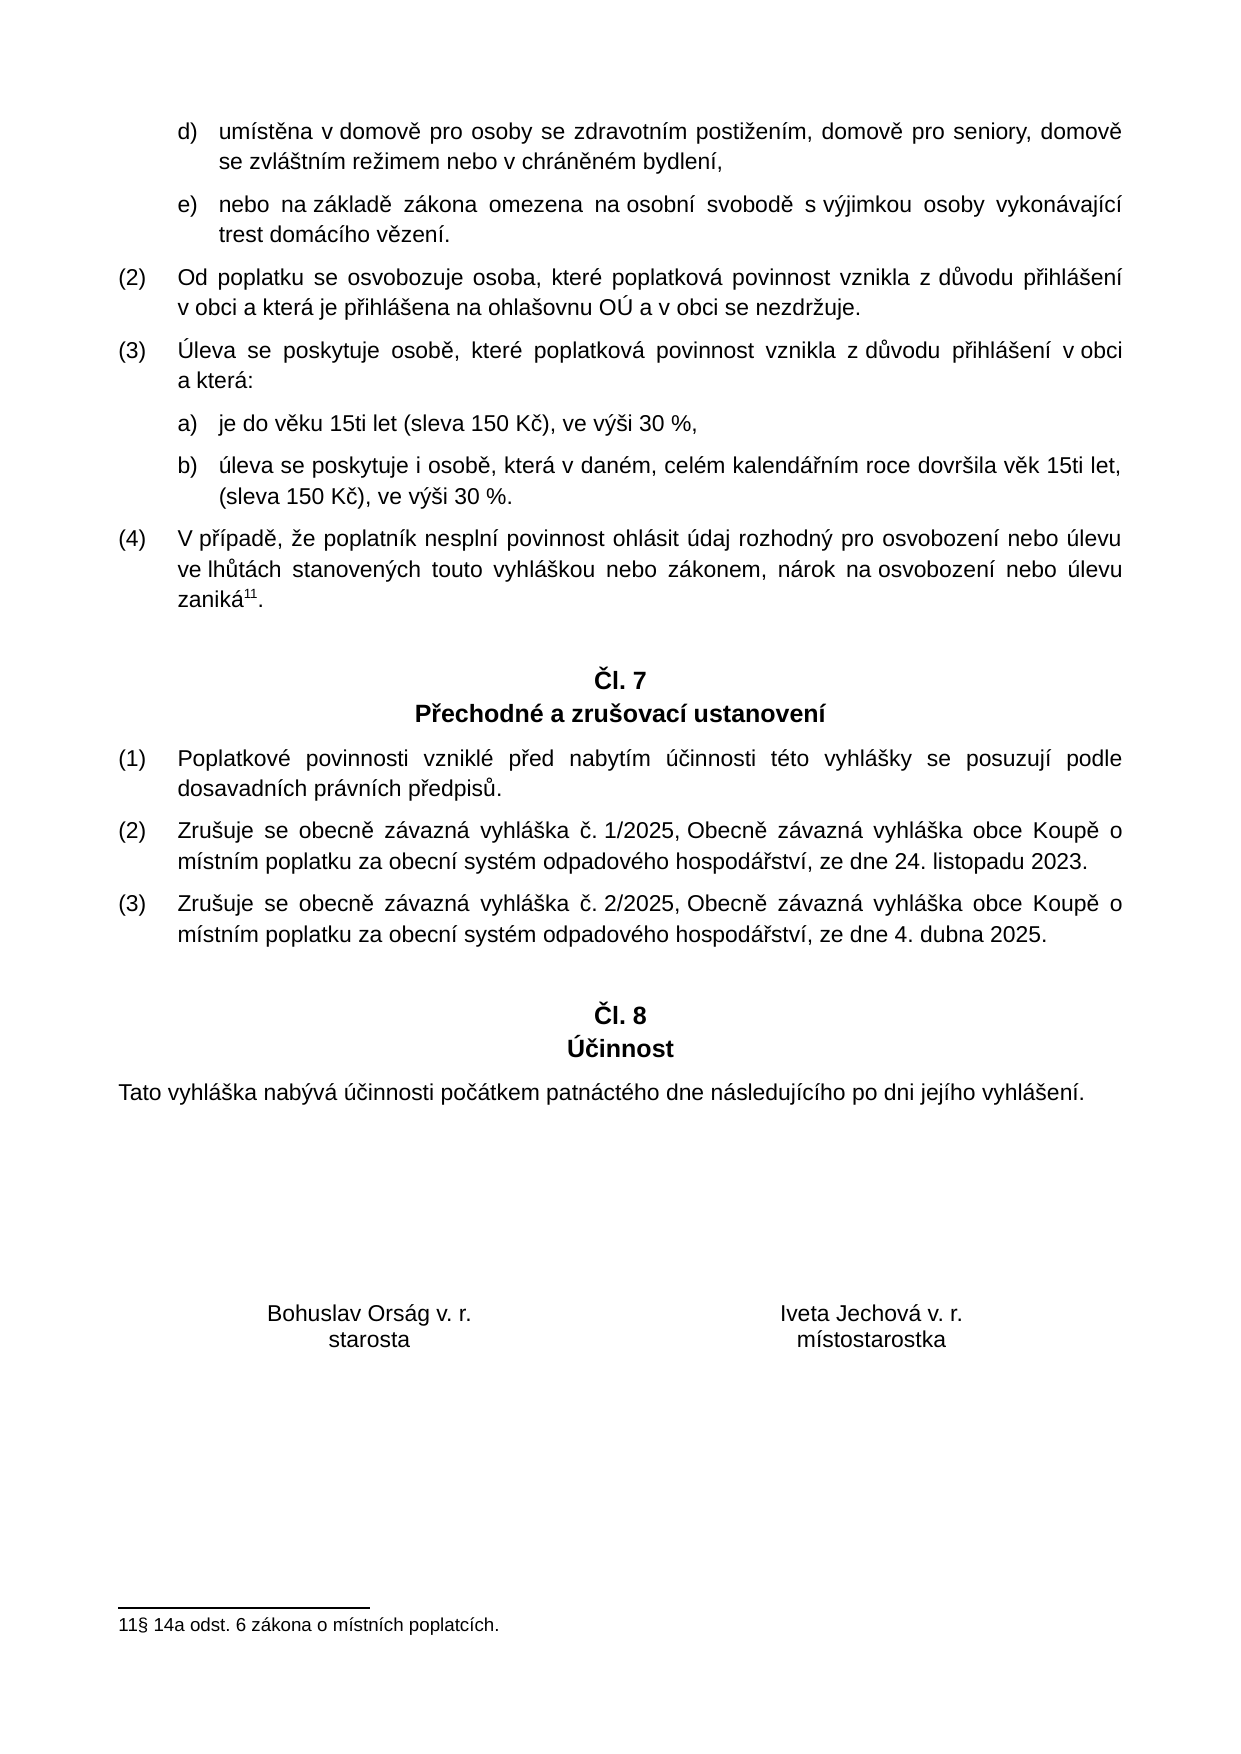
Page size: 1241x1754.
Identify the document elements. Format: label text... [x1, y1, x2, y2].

list Zrušuje se obecně závazná vyhláška č. 2/2025, Obecně závazná vyhláška obce Koupě o místním poplatku za obecní systém odpadového hospodářství, ze dne 4. dubna 2025. [118, 890, 1122, 947]
list Zrušuje se obecně závazná vyhláška č. 1/2025, Obecně závazná vyhláška obce Koupě o místním poplatku za obecní systém odpadového hospodářství, ze dne 24. listopadu 2023. [118, 817, 1122, 874]
list je do věku 15ti let (sleva 150 Kč), ve výši 30 %, [177, 410, 1122, 436]
list § 14a odst. 6 zákona o místních poplatcích. [118, 1614, 1122, 1635]
subtitle Čl. 8 Účinnost [118, 1001, 1122, 1063]
table_header Iveta Jechová v. r. místostarostka [620, 1240, 1122, 1358]
list umístěna v domově pro osoby se zdravotním postižením, domově pro seniory, domově se zvláštním režimem nebo v chráněném bydlení, [177, 118, 1122, 175]
list V případě, že poplatník nesplní povinnost ohlásit údaj rozhodný pro osvobození nebo úlevu ve lhůtách stanovených touto vyhláškou nebo zákonem, nárok na osvobození nebo úlevu zaniká. [118, 525, 1122, 612]
list nebo na základě zákona omezena na osobní svobodě s výjimkou osoby vykonávající trest domácího vězení. [177, 191, 1122, 248]
table_header Bohuslav Orság v. r. starosta [118, 1240, 620, 1358]
subtitle Čl. 7 Přechodné a zrušovací ustanovení [118, 666, 1122, 728]
list Od poplatku se osvobozuje osoba, které poplatková povinnost vznikla z důvodu přihlášení v obci a která je přihlášena na ohlašovnu OÚ a v obci se nezdržuje. [118, 264, 1122, 321]
table_cell [620, 1358, 1122, 1476]
table_cell [118, 1358, 620, 1476]
list Poplatkové povinnosti vzniklé před nabytím účinnosti této vyhlášky se posuzují podle dosavadních právních předpisů. [118, 744, 1122, 801]
text Tato vyhláška nabývá účinnosti počátkem patnáctého dne následujícího po dni jejího vyhlášení. [118, 1079, 1122, 1106]
list Úleva se poskytuje osobě, které poplatková povinnost vznikla z důvodu přihlášení v obci a která: [118, 337, 1122, 393]
list úleva se poskytuje i osobě, která v daném, celém kalendářním roce dovršila věk 15ti let, (sleva 150 Kč), ve výši 30 %. [177, 452, 1122, 509]
